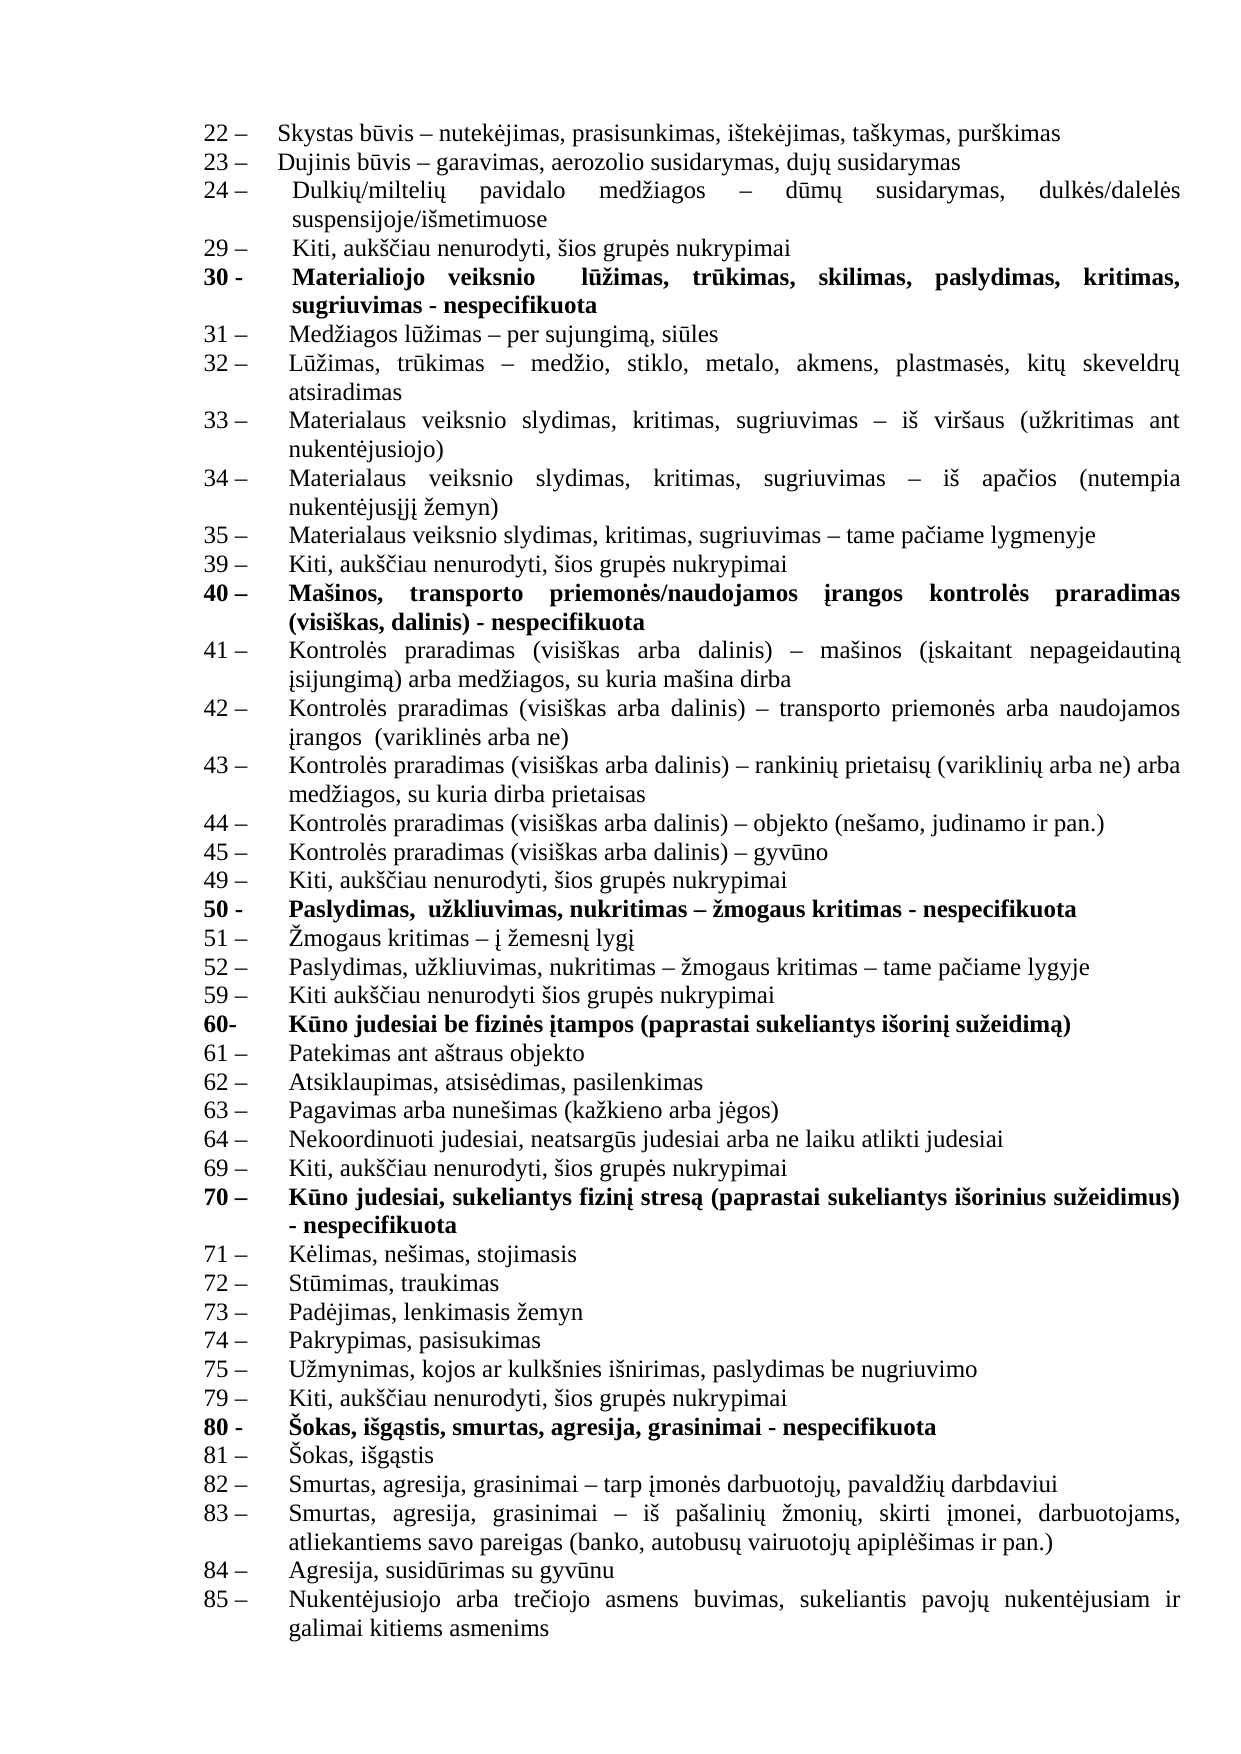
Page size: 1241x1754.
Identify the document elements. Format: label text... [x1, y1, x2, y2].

table_header Skystas būvis – nutekėjimas, prasisunkimas, ištekėjimas, taškymas, purškimas Dujinis būvis – garavimas, aerozolio susidarymas, dujų susidarymas Dulkių/miltelių pavidalo medžiagos – dūmų susidarymas, dulkės/dalelės suspensijoje/išmetimuose Kiti, aukščiau nenurodyti, šios grupės nukrypimai Materialiojo veiksnio lūžimas, trūkimas, skilimas, paslydimas, kritimas, sugriuvimas - nespecifikuota Medžiagos lūžimas – per sujungimą, siūles Lūžimas, trūkimas – medžio, stiklo, metalo, akmens, plastmasės, kitų skeveldrų atsiradimas Materialaus veiksnio slydimas, kritimas, sugriuvimas – iš viršaus (užkritimas ant nukentėjusiojo) Materialaus veiksnio slydimas, kritimas, sugriuvimas – iš apačios (nutempia nukentėjusįjį žemyn) Materialaus veiksnio slydimas, kritimas, sugriuvimas – tame pačiame lygmenyje Kiti, aukščiau nenurodyti, šios grupės nukrypimai Mašinos, transporto priemonės/naudojamos įrangos kontrolės praradimas (visiškas, dalinis) - nespecifikuota Kontrolės praradimas (visiškas arba dalinis) – mašinos (įskaitant nepageidautiną įsijungimą) arba medžiagos, su kuria mašina dirba Kontrolės praradimas (visiškas arba dalinis) – transporto priemonės arba naudojamos įrangos (variklinės arba ne) Kontrolės praradimas (visiškas arba dalinis) – rankinių prietaisų (variklinių arba ne) arba medžiagos, su kuria dirba prietaisas Kontrolės praradimas (visiškas arba dalinis) – objekto (nešamo, judinamo ir pan.) Kontrolės praradimas (visiškas arba dalinis) – gyvūno Kiti, aukščiau nenurodyti, šios grupės nukrypimai Paslydimas, užkliuvimas, nukritimas – žmogaus kritimas - nespecifikuota Žmogaus kritimas – į žemesnį lygį Paslydimas, užkliuvimas, nukritimas – žmogaus kritimas – tame pačiame lygyje Kiti aukščiau nenurodyti šios grupės nukrypimai Kūno judesiai be fizinės įtampos (paprastai sukeliantys išorinį sužeidimą) Patekimas ant aštraus objekto Atsiklaupimas, atsisėdimas, pasilenkimas Pagavimas arba nunešimas (kažkieno arba jėgos) Nekoordinuoti judesiai, neatsargūs judesiai arba ne laiku atlikti judesiai Kiti, aukščiau nenurodyti, šios grupės nukrypimai Kūno judesiai, sukeliantys fizinį stresą (paprastai sukeliantys išorinius sužeidimus) - nespecifikuota Kėlimas, nešimas, stojimasis Stūmimas, traukimas Padėjimas, lenkimasis žemyn Pakrypimas, pasisukimas Užmynimas, kojos ar kulkšnies išnirimas, paslydimas be nugriuvimo Kiti, aukščiau nenurodyti, šios grupės nukrypimai Šokas, išgąstis, smurtas, agresija, grasinimai - nespecifikuota Šokas, išgąstis Smurtas, agresija, grasinimai – tarp įmonės darbuotojų, pavaldžių darbdaviui Smurtas, agresija, grasinimai – iš pašalinių žmonių, skirti įmonei, darbuotojams, atliekantiems savo pareigas (banko, autobusų vairuotojų apiplėšimas ir pan.) Agresija, susidūrimas su gyvūnu Nukentėjusiojo arba trečiojo asmens buvimas, sukeliantis pavojų nukentėjusiam ir galimai kitiems asmenims [262, 118, 1192, 1642]
table_header 22 – 23 – 24 – 29 – 30 - 31 – 32 – 33 – 34 – 35 – 39 – 40 – 41 – 42 – 43 – 44 – 45 – 49 – 50 - 51 – 52 – 59 – 60- 61 – 62 – 63 – 64 – 69 – 70 – 71 – 72 – 73 – 74 – 75 – 79 – 80 - 81 – 82 – 83 – 84 – 85 – [177, 118, 262, 1642]
